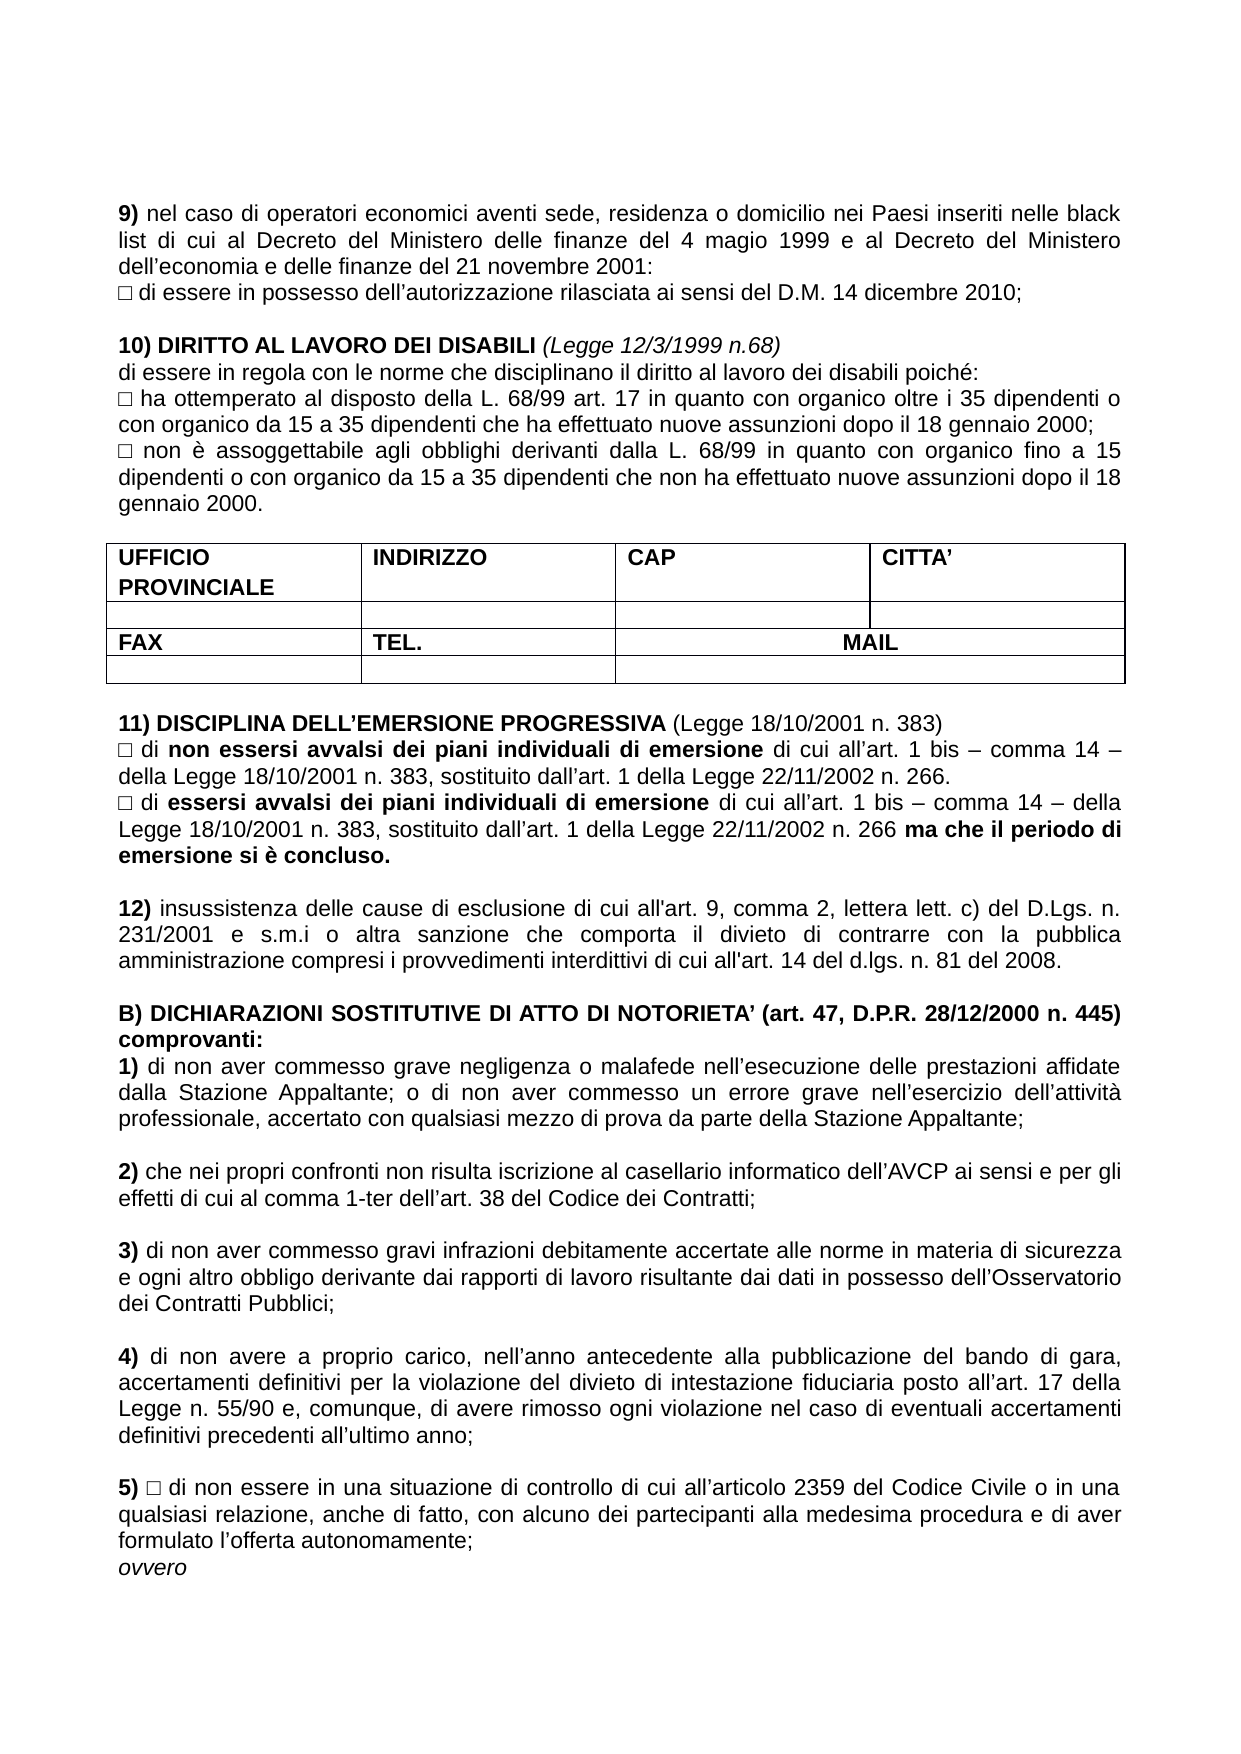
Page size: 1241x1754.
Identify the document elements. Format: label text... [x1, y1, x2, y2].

text □ di essere in possesso dell’autorizzazione rilasciata ai sensi del D.M. 14 dicembre 2010; [118, 279, 1122, 306]
text 1) di non aver commesso grave negligenza o malafede nell’esecuzione delle prestazioni affidate dalla Stazione Appaltante; o di non aver commesso un errore grave nell’esercizio dell’attività professionale, accertato con qualsiasi mezzo di prova da parte della Stazione Appaltante; [118, 1053, 1122, 1132]
table_cell FAX [107, 629, 361, 655]
text 4) di non avere a proprio carico, nell’anno antecedente alla pubblicazione del bando di gara, accertamenti definitivi per la violazione del divieto di intestazione fiduciaria posto all’art. 17 della Legge n. 55/90 e, comunque, di avere rimosso ogni violazione nel caso di eventuali accertamenti definitivi precedenti all’ultimo anno; [118, 1343, 1122, 1448]
text □ di non essersi avvalsi dei piani individuali di emersione di cui all’art. 1 bis – comma 14 – della Legge 18/10/2001 n. 383, sostituito dall’art. 1 della Legge 22/11/2002 n. 266. [118, 736, 1122, 789]
table_header UFFICIO PROVINCIALE [107, 544, 361, 601]
text □ non è assoggettabile agli obblighi derivanti dalla L. 68/99 in quanto con organico fino a 15 dipendenti o con organico da 15 a 35 dipendenti che non ha effettuato nuove assunzioni dopo il 18 gennaio 2000. [118, 437, 1122, 517]
text 3) di non aver commesso gravi infrazioni debitamente accertate alle norme in materia di sicurezza e ogni altro obbligo derivante dai rapporti di lavoro risultante dai dati in possesso dell’Osservatorio dei Contratti Pubblici; [118, 1237, 1122, 1316]
text 10) DIRITTO AL LAVORO DEI DISABILI (Legge 12/3/1999 n.68) [118, 332, 1122, 358]
table_cell [362, 656, 615, 683]
table_header CAP [616, 544, 869, 601]
table_cell [616, 602, 869, 628]
text 2) che nei propri confronti non risulta iscrizione al casellario informatico dell’AVCP ai sensi e per gli effetti di cui al comma 1-ter dell’art. 38 del Codice dei Contratti; [118, 1158, 1122, 1211]
text 9) nel caso di operatori economici aventi sede, residenza o domicilio nei Paesi inseriti nelle black list di cui al Decreto del Ministero delle finanze del 4 magio 1999 e al Decreto del Ministero dell’economia e delle finanze del 21 novembre 2001: [118, 200, 1122, 279]
table_cell [871, 602, 1124, 628]
table_cell [107, 602, 361, 628]
table_cell [362, 602, 615, 628]
table_cell MAIL [616, 629, 1124, 655]
table_header CITTA’ [871, 544, 1124, 601]
table_cell TEL. [362, 629, 615, 655]
text ovvero [118, 1553, 1122, 1580]
text □ ha ottemperato al disposto della L. 68/99 art. 17 in quanto con organico oltre i 35 dipendenti o con organico da 15 a 35 dipendenti che ha effettuato nuove assunzioni dopo il 18 gennaio 2000; [118, 385, 1122, 437]
text 11) DISCIPLINA DELL’EMERSIONE PROGRESSIVA (Legge 18/10/2001 n. 383) [118, 710, 1122, 736]
table_header INDIRIZZO [362, 544, 615, 601]
text 12) insussistenza delle cause di esclusione di cui all'art. 9, comma 2, lettera lett. c) del D.Lgs. n. 231/2001 e s.m.i o altra sanzione che comporta il divieto di contrarre con la pubblica amministrazione compresi i provvedimenti interdittivi di cui all'art. 14 del d.lgs. n. 81 del 2008. [118, 894, 1122, 974]
text 5) □ di non essere in una situazione di controllo di cui all’articolo 2359 del Codice Civile o in una qualsiasi relazione, anche di fatto, con alcuno dei partecipanti alla medesima procedura e di aver formulato l’offerta autonomamente; [118, 1474, 1122, 1553]
text B) DICHIARAZIONI SOSTITUTIVE DI ATTO DI NOTORIETA’ (art. 47, D.P.R. 28/12/2000 n. 445) comprovanti: [118, 1000, 1122, 1053]
table_cell [616, 656, 1124, 683]
text □ di essersi avvalsi dei piani individuali di emersione di cui all’art. 1 bis – comma 14 – della Legge 18/10/2001 n. 383, sostituito dall’art. 1 della Legge 22/11/2002 n. 266 ma che il periodo di emersione si è concluso. [118, 789, 1122, 868]
text di essere in regola con le norme che disciplinano il diritto al lavoro dei disabili poiché: [118, 358, 1122, 385]
table_cell [107, 656, 361, 683]
